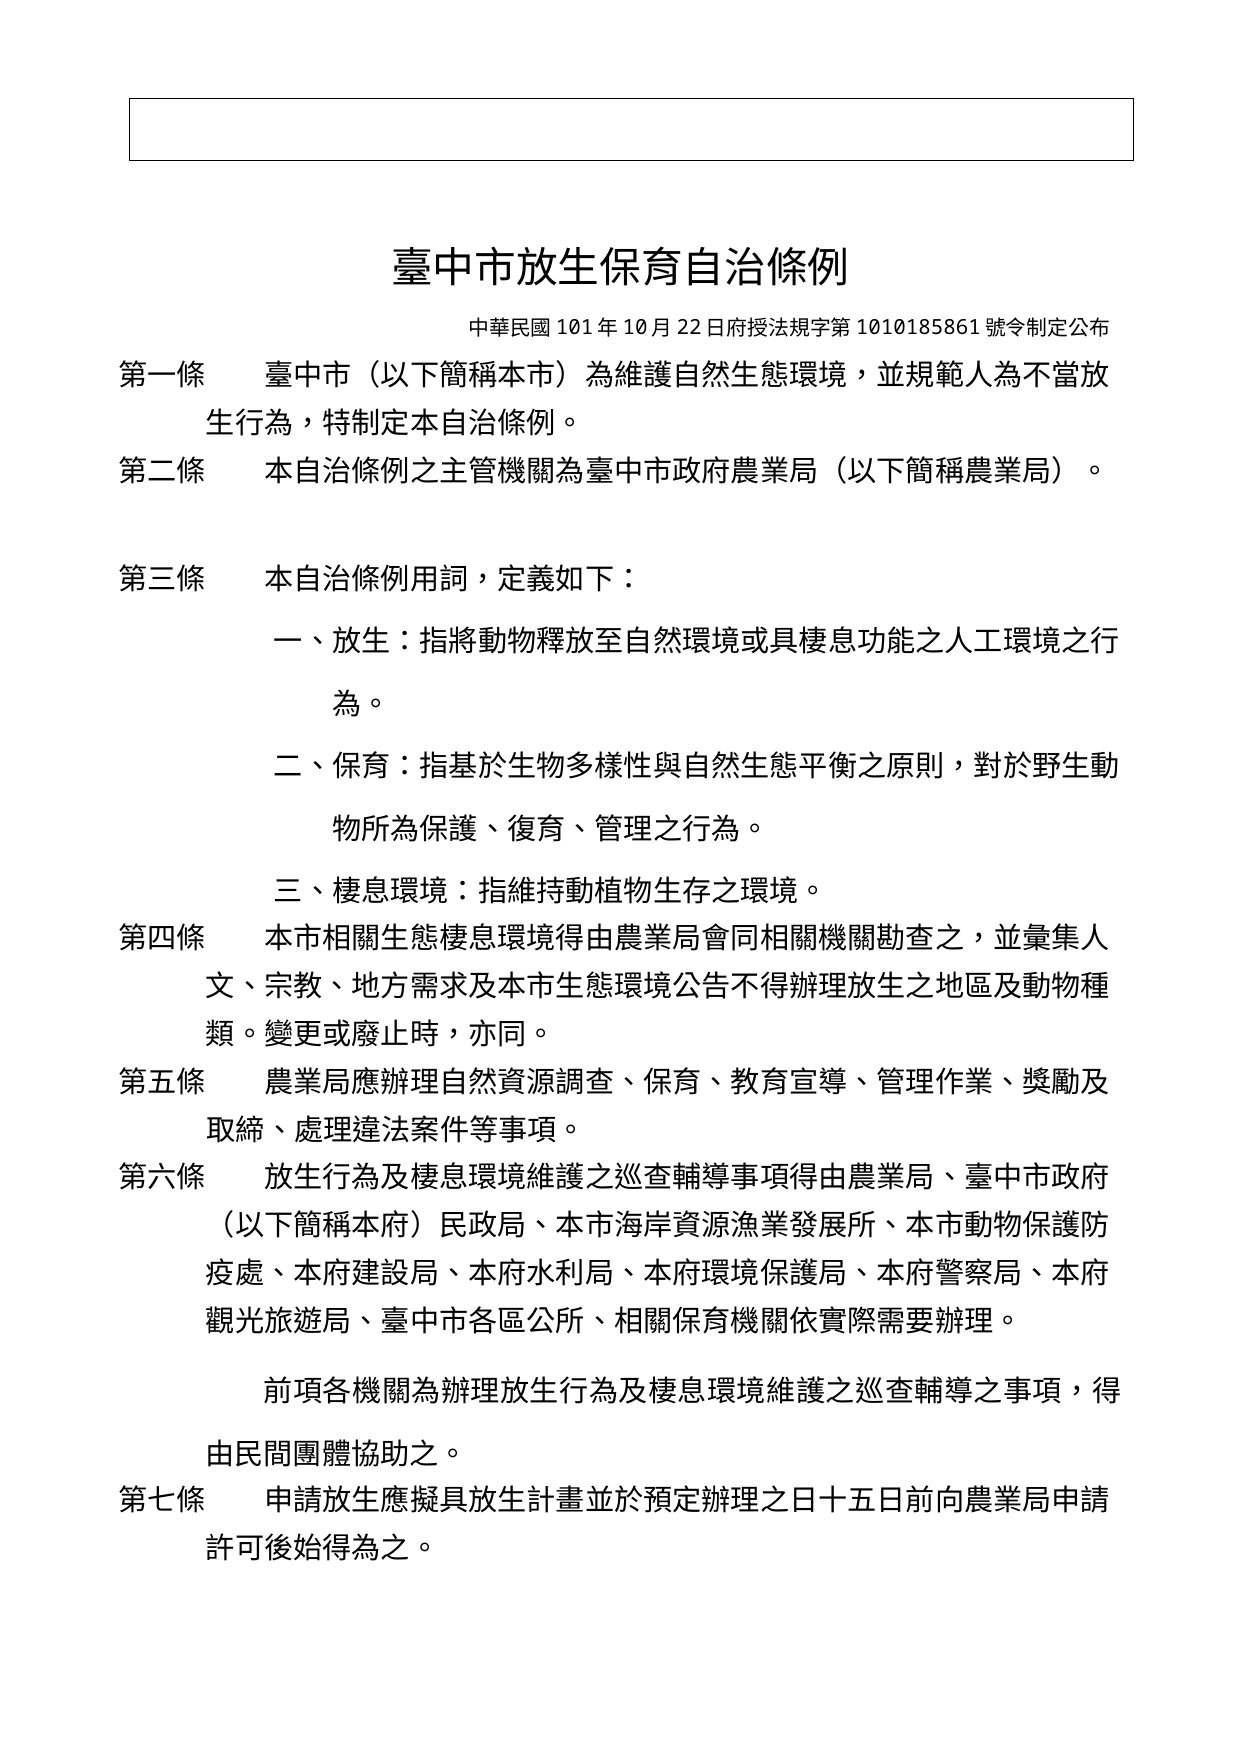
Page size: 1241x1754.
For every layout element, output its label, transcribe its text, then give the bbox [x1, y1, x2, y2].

text 第二條 本自治條例之主管機關為臺中市政府農業局（以下簡稱農業局）。 [118, 443, 1122, 491]
text 第六條 放生行為及棲息環境維護之巡查輔導事項得由農業局、臺中市政府（以下簡稱本府）民政局、本市海岸資源漁業發展所、本市動物保護防疫處、本府建設局、本府水利局、本府環境保護局、本府警察局、本府觀光旅遊局、臺中市各區公所、相關保育機關依實際需要辦理。 [118, 1149, 1122, 1341]
text 第三條 本自治條例用詞，定義如下： [118, 535, 1122, 597]
text 第七條 申請放生應擬具放生計畫並於預定辦理之日十五日前向農業局申請許可後始得為之。 [118, 1472, 1122, 1568]
text 一、放生：指將動物釋放至自然環境或具棲息功能之人工環境之行為。 [274, 597, 1122, 722]
text 臺中市放生保育自治條例 [118, 222, 1122, 285]
text 第五條 農業局應辦理自然資源調查、保育、教育宣導、管理作業、獎勵及取締、處理違法案件等事項。 [118, 1054, 1122, 1149]
text 第四條 本市相關生態棲息環境得由農業局會同相關機關勘查之，並彙集人文、宗教、地方需求及本市生態環境公告不得辦理放生之地區及動物種類。變更或廢止時，亦同。 [118, 910, 1122, 1054]
table_cell [130, 99, 1133, 160]
text 前項各機關為辦理放生行為及棲息環境維護之巡查輔導之事項，得由民間團體協助之。 [205, 1347, 1122, 1472]
text 二、保育：指基於生物多樣性與自然生態平衡之原則，對於野生動物所為保護、復育、管理之行為。 [274, 722, 1122, 847]
text 三、棲息環境：指維持動植物生存之環境。 [274, 847, 1122, 910]
text 中華民國101年10月22日府授法規字第1010185861號令制定公布 [118, 285, 1122, 347]
text 第一條 臺中市（以下簡稱本市）為維護自然生態環境，並規範人為不當放生行為，特制定本自治條例。 [118, 347, 1122, 443]
